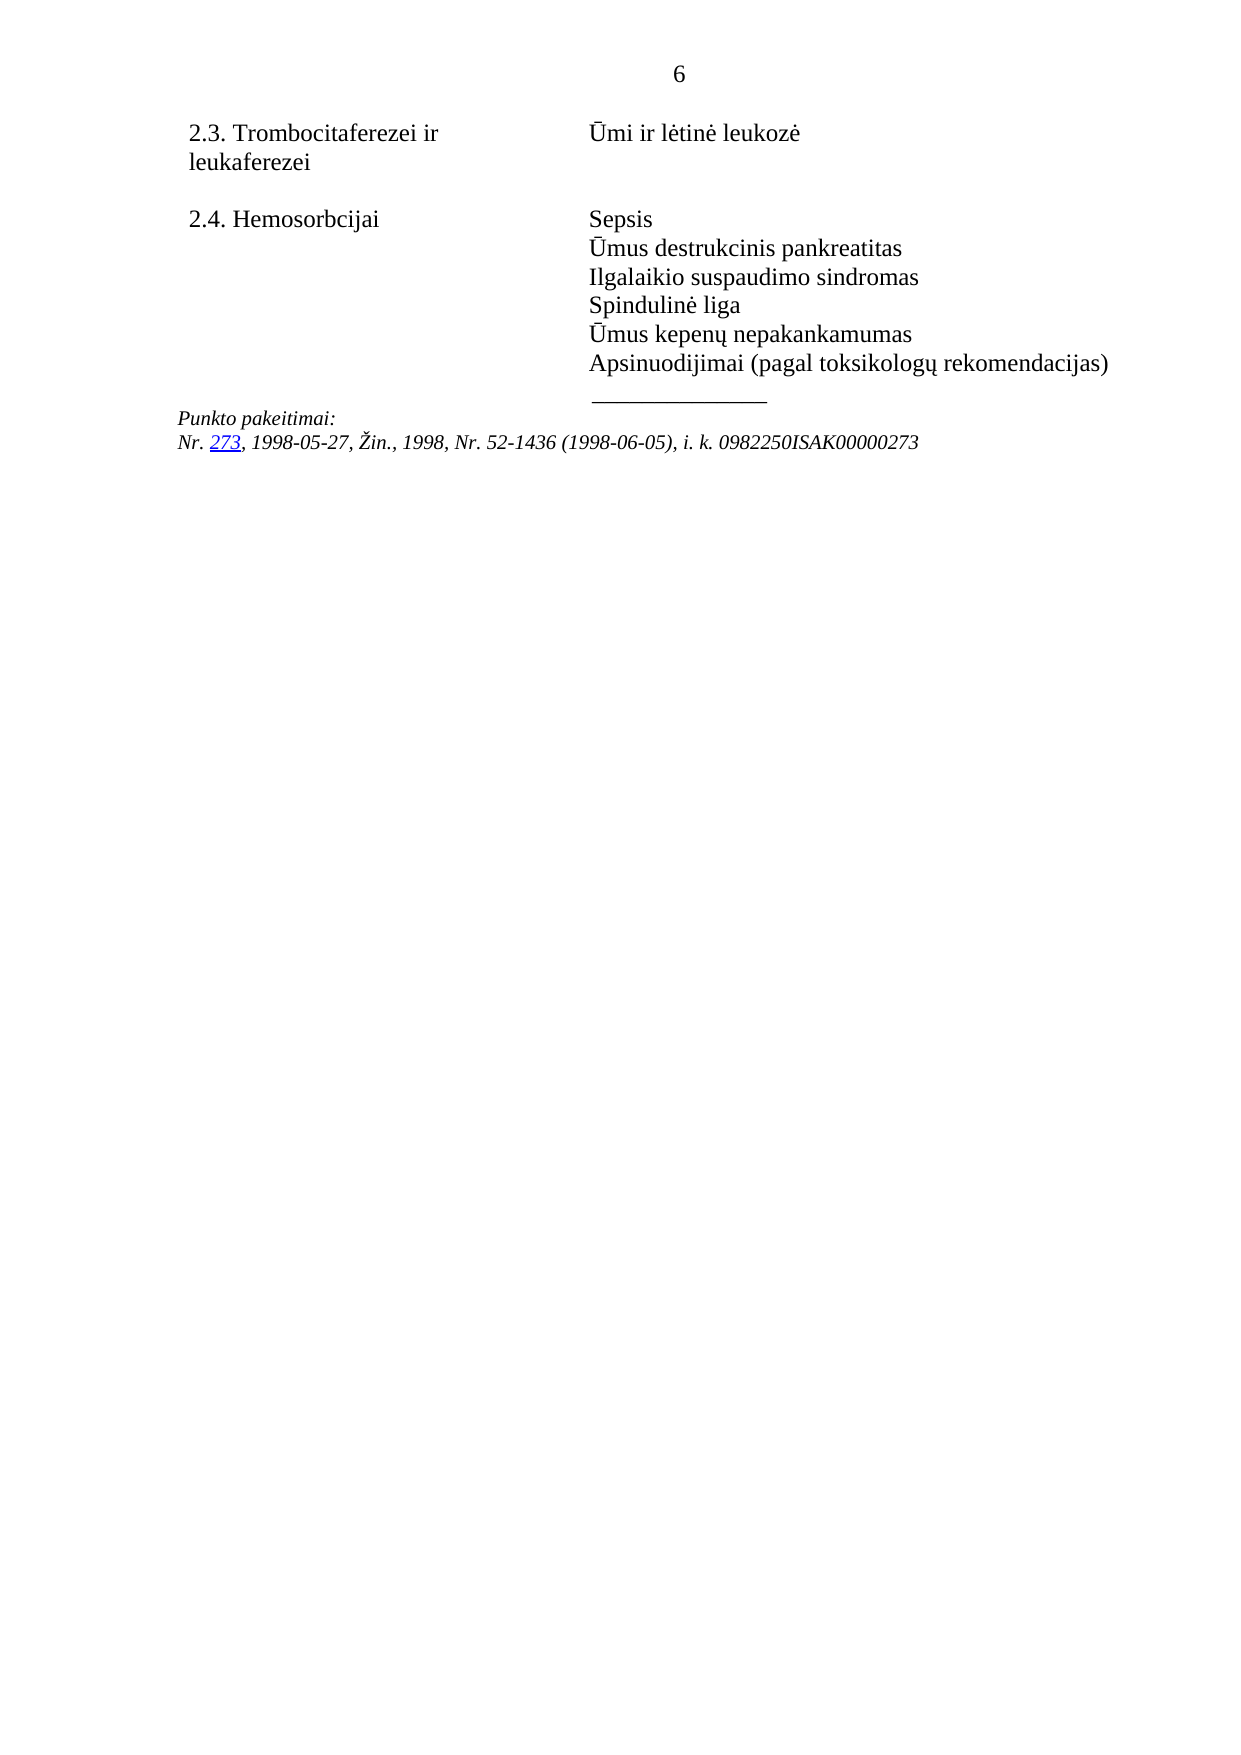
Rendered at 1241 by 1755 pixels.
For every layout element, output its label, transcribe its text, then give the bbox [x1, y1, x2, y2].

table_cell [578, 147, 1181, 176]
table_cell [177, 233, 577, 262]
table_cell Ūmi ir lėtinė leukozė [578, 118, 1181, 147]
table_cell Apsinuodijimai (pagal toksikologų rekomendacijas) [578, 348, 1181, 377]
table_cell Sepsis [578, 204, 1181, 233]
table_cell [578, 176, 1181, 204]
table_cell Ūmus kepenų nepakankamumas [578, 319, 1181, 348]
table_cell [177, 176, 577, 204]
table_cell [177, 291, 577, 319]
table_cell [177, 262, 577, 291]
text Nr. 273, 1998-05-27, Žin., 1998, Nr. 52-1436 (1998-06-05), i. k. 0982250ISAK00000273 [177, 430, 1181, 454]
text Punkto pakeitimai: [177, 406, 1181, 430]
table_cell Ilgalaikio suspaudimo sindromas [578, 262, 1181, 291]
table_cell 2.4. Hemosorbcijai [177, 204, 577, 233]
table_cell leukaferezei [177, 147, 577, 176]
table_cell Spindulinė liga [578, 291, 1181, 319]
table_cell [177, 348, 577, 377]
text ______________ [177, 377, 1181, 406]
table_cell 2.3. Trombocitaferezei ir [177, 118, 577, 147]
table_cell [177, 319, 577, 348]
table_cell Ūmus destrukcinis pankreatitas [578, 233, 1181, 262]
